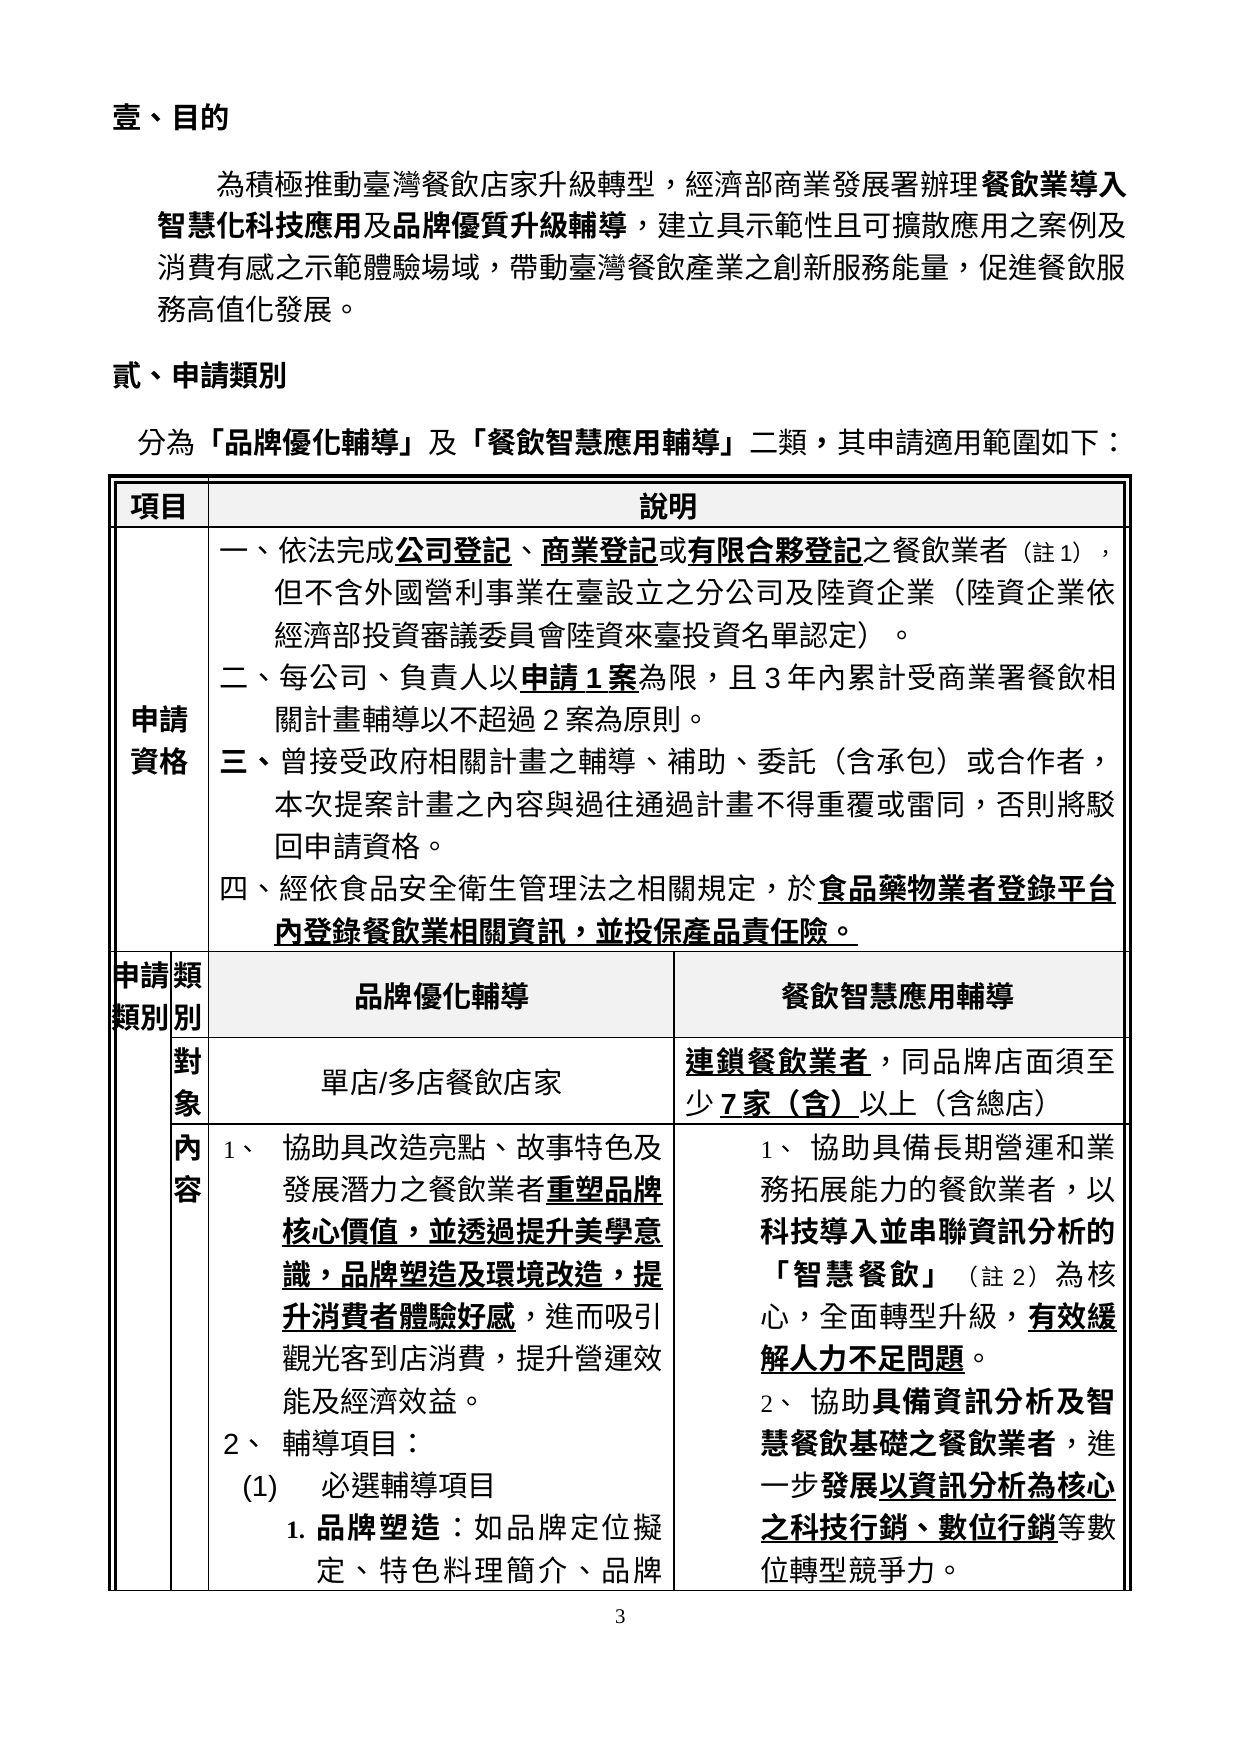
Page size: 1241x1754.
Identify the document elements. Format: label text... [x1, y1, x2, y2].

table_cell 連鎖餐飲業者，同品牌店面須至少7家（含）以上（含總店） [675, 1038, 1123, 1123]
table_cell 協助具改造亮點、故事特色及發展潛力之餐飲業者重塑品牌核心價值，並透過提升美學意識，品牌塑造及環境改造，提升消費者體驗好感，進而吸引觀光客到店消費，提升營運效能及經濟效益。 輔導項目： 必選輔導項目 品牌塑造：如品牌定位擬定、特色料理簡介、品牌故事、餐廳文宣品形象設計（如：店卡、雙語菜單、包裝等）、餐廳行銷推廣平台或媒體形象設計（如：網站形象、社群形象等）美感優化之形象塑造等。 環境優化：餐廳內外空間改造（如：招牌、指標、故事牆、內場工作或外場送餐動線規劃等）、環境整理整頓系統建立（如：衛生環境工業清潔、倉儲整理規範標示、定期檢驗執行規範、食材先進先出規範標示、食材保存規範標示等）與食安制度建立（如：食材登錄平台資料建置）等。 服務流程：接待流程優化（如：體驗設計、點餐效率優化）、加值體驗（如：餐點美學、餐酒/茶、周邊服務）等。 多語化菜單服務（雙語翻譯）。 輔選輔導項目： 社群經營、數位行銷優化：透過FB、Line@等社群經營優化，搭配部落客、KOL進行口碑行銷，提升網路聲量及搜找。 申請環保餐廳認證： 推廣減少一次性餐具使用、使用在地食材、惜食概念等符合環保餐廳認證。 開發預製品：協助業者開發預製品，如已完成初步加工，需再進行調味烹飪、需用熱水浸泡或微波爐等加熱處理之預製品。 上述1~3項非必選，可依據實際需求勾選。(備註：以上類型依照業者實際需求搭配執行) [209, 1125, 673, 1589]
text 為積極推動臺灣餐飲店家升級轉型，經濟部商業發展署辦理餐飲業導入智慧化科技應用及品牌優質升級輔導，建立具示範性且可擴散應用之案例及消費有感之示範體驗場域，帶動臺灣餐飲產業之創新服務能量，促進餐飲服務高值化發展。 [157, 162, 1128, 328]
table_cell 內容 [172, 1125, 208, 1589]
table_header 項目 [113, 478, 208, 526]
table_cell 對象 [172, 1038, 208, 1123]
table_header 說明 [209, 478, 1128, 526]
subtitle 壹、目的 [112, 95, 1128, 137]
text 分為「品牌優化輔導」及「餐飲智慧應用輔導」二類，其申請適用範圍如下： [112, 420, 1128, 462]
table_cell 協助具備長期營運和業務拓展能力的餐飲業者，以科技導入並串聯資訊分析的「智慧餐飲」（註2）為核心，全面轉型升級，有效緩解人力不足問題。 協助具備資訊分析及智慧餐飲基礎之餐飲業者，進一步發展以資訊分析為核心之科技行銷、數位行銷等數位轉型競爭力。 開發預製品：依業者需求協助開發預製品，如已完成初步加工，需再進行調味烹飪、需用熱水浸泡或微波爐等加熱處理之預製品。 每案之應用措施須於結案前應用擴散於至少7家店面。 於結案前進行至少1個月之營運測試。 [675, 1125, 1123, 1589]
table_cell 單店/多店餐飲店家 [209, 1038, 673, 1123]
table_cell 品牌優化輔導 [209, 952, 673, 1037]
table_cell 申請 類別 [117, 952, 170, 1589]
table_cell 類別 [172, 952, 208, 1037]
table_cell 餐飲智慧應用輔導 [675, 952, 1123, 1037]
table_cell 申請 資格 [117, 528, 208, 951]
table_cell 一、依法完成公司登記、商業登記或有限合夥登記之餐飲業者（註1），但不含外國營利事業在臺設立之分公司及陸資企業（陸資企業依經濟部投資審議委員會陸資來臺投資名單認定）。 二、每公司、負責人以申請1案為限，且3年內累計受商業署餐飲相關計畫輔導以不超過2案為原則。 三、曾接受政府相關計畫之輔導、補助、委託（含承包）或合作者，本次提案計畫之內容與過往通過計畫不得重覆或雷同，否則將駁回申請資格。 四、經依食品安全衛生管理法之相關規定，於食品藥物業者登錄平台內登錄餐飲業相關資訊，並投保產品責任險。 [209, 528, 1123, 951]
subtitle 貳、申請類別 [112, 353, 1128, 395]
